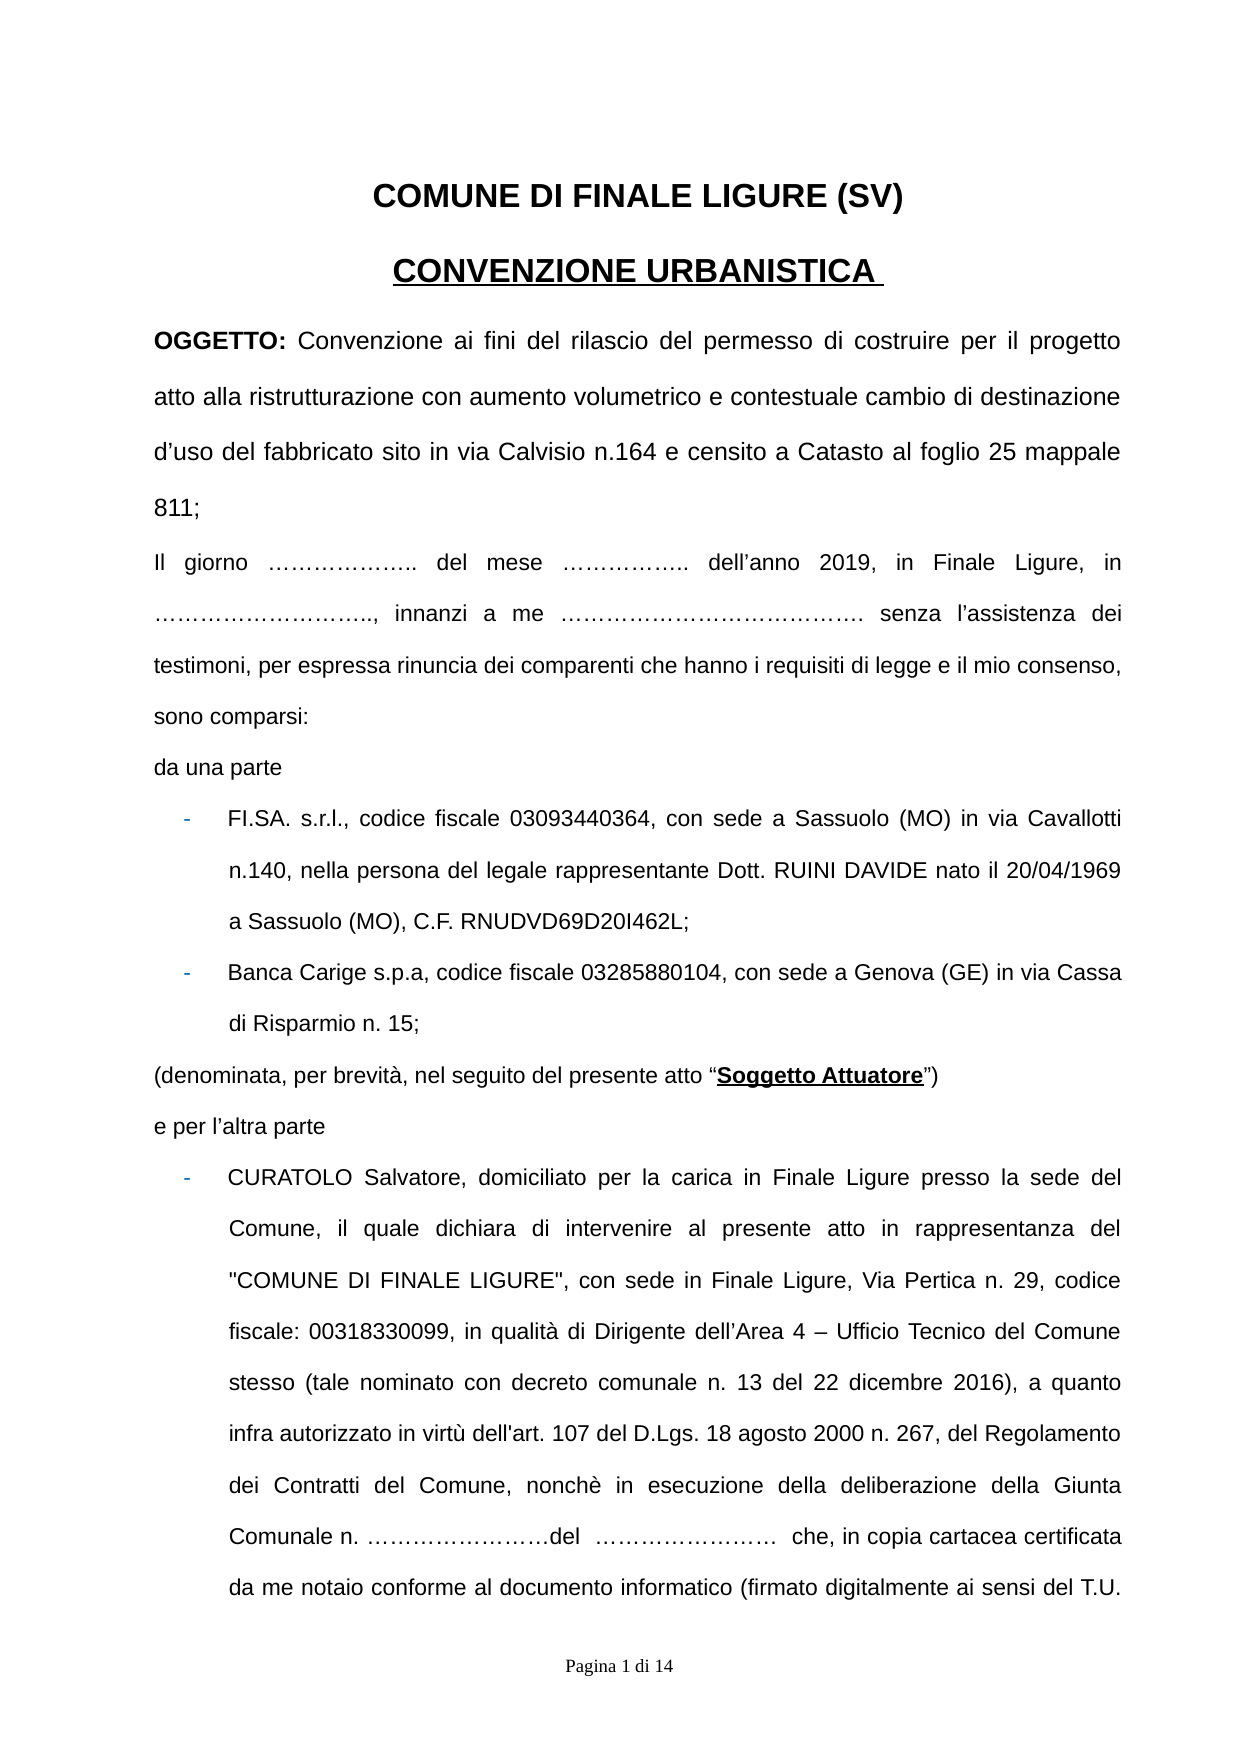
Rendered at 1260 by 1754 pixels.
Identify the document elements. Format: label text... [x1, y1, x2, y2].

text e per l’altra parte [153, 1113, 1122, 1139]
list FI.SA. s.r.l., codice fiscale 03093440364, con sede a Sassuolo (MO) in via Cavallotti n.140, nella persona del legale rappresentante Dott. RUINI DAVIDE nato il 20/04/1969 a Sassuolo (MO), C.F. RNUDVD69D20I462L; [183, 806, 1122, 934]
text da una parte [153, 755, 1122, 780]
text Il giorno ……………….. del mese …………….. dell’anno 2019, in Finale Ligure, in ……………………….., innanzi a me …………………………………. senza l’assistenza dei testimoni, per espressa rinuncia dei comparenti che hanno i requisiti di legge e il mio consenso, sono comparsi: [153, 550, 1122, 729]
text COMUNE DI FINALE LIGURE (SV) [153, 177, 1122, 214]
list CURATOLO Salvatore, domiciliato per la carica in Finale Ligure presso la sede del Comune, il quale dichiara di intervenire al presente atto in rappresentanza del "COMUNE DI FINALE LIGURE", con sede in Finale Ligure, Via Pertica n. 29, codice fiscale: 00318330099, in qualità di Dirigente dell’Area 4 – Ufficio Tecnico del Comune stesso (tale nominato con decreto comunale n. 13 del 22 dicembre 2016), a quanto infra autorizzato in virtù dell'art. 107 del D.Lgs. 18 agosto 2000 n. 267, del Regolamento dei Contratti del Comune, nonchè in esecuzione della deliberazione della Giunta Comunale n. ……………………del …………………… che, in copia cartacea certificata da me notaio conforme al documento informatico (firmato digitalmente ai sensi del T.U. [183, 1165, 1122, 1600]
list Banca Carige s.p.a, codice fiscale 03285880104, con sede a Genova (GE) in via Cassa di Risparmio n. 15; [183, 960, 1122, 1037]
text CONVENZIONE URBANISTICA [153, 252, 1122, 289]
text OGGETTO: Convenzione ai fini del rilascio del permesso di costruire per il progetto atto alla ristrutturazione con aumento volumetrico e contestuale cambio di destinazione d’uso del fabbricato sito in via Calvisio n.164 e censito a Catasto al foglio 25 mappale 811; [153, 326, 1122, 522]
text (denominata, per brevità, nel seguito del presente atto “Soggetto Attuatore”) [153, 1062, 1122, 1088]
